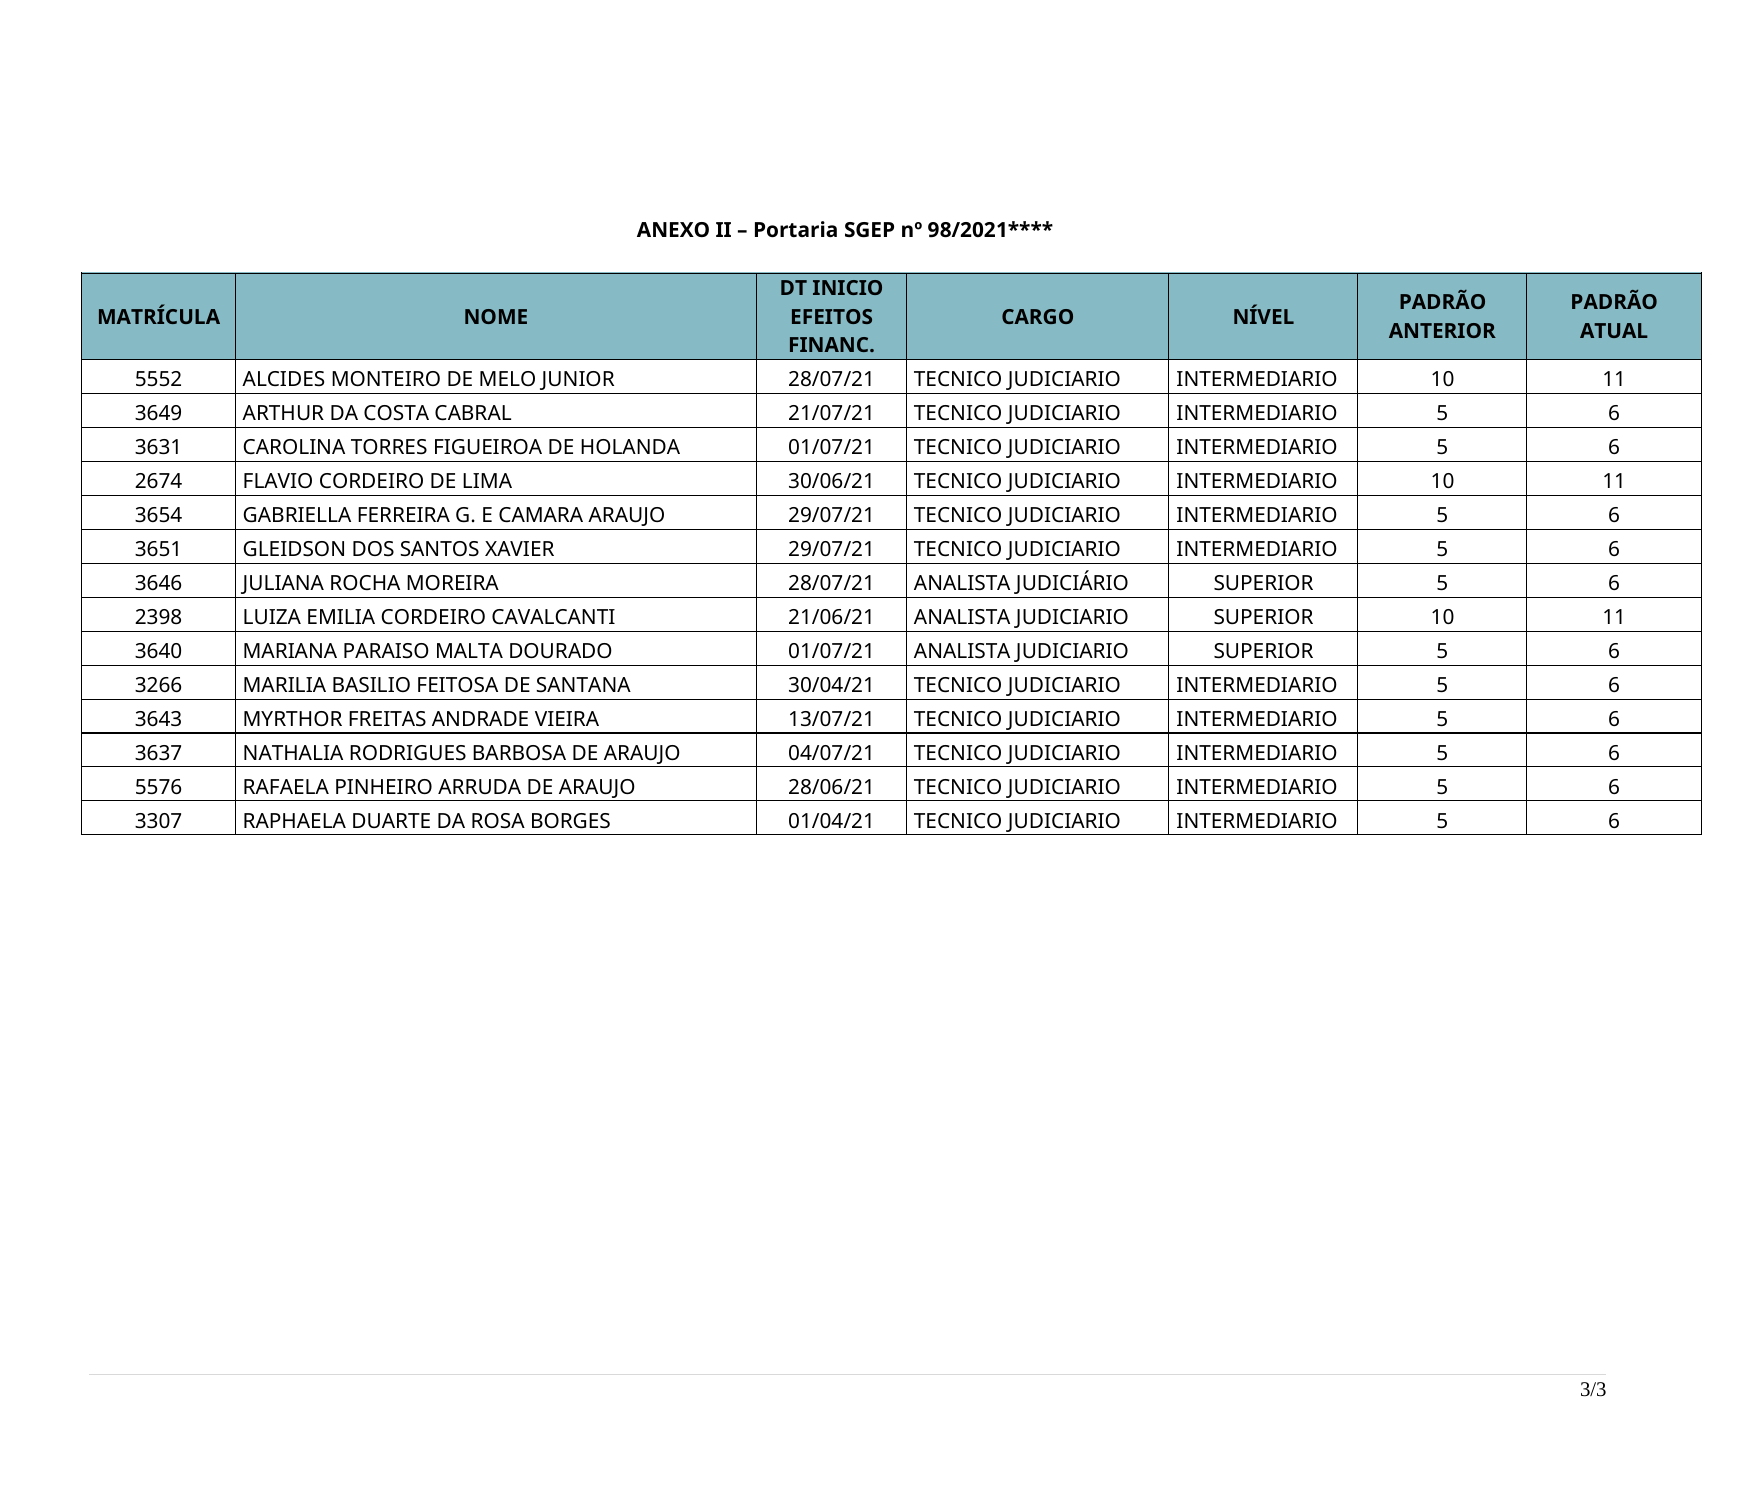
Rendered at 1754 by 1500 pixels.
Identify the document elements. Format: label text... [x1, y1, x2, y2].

table_header MATRÍCULA [82, 274, 235, 359]
table_cell TECNICO JUDICIARIO [907, 700, 1168, 732]
table_cell 04/07/21 [757, 734, 906, 766]
table_cell 5 [1358, 801, 1526, 834]
table_cell 21/06/21 [757, 598, 906, 631]
table_cell 3640 [82, 632, 235, 664]
table_cell 11 [1527, 462, 1701, 495]
table_cell 6 [1527, 734, 1701, 766]
table_cell 01/07/21 [757, 428, 906, 461]
table_cell MARIANA PARAISO MALTA DOURADO [236, 632, 756, 664]
table_cell CAROLINA TORRES FIGUEIROA DE HOLANDA [236, 428, 756, 461]
table_cell INTERMEDIARIO [1169, 496, 1357, 529]
table_cell INTERMEDIARIO [1169, 462, 1357, 495]
table_cell RAPHAELA DUARTE DA ROSA BORGES [236, 801, 756, 834]
table_header PADRÃO ANTERIOR [1358, 274, 1526, 359]
table_cell INTERMEDIARIO [1169, 394, 1357, 427]
table_cell 3649 [82, 394, 235, 427]
table_cell 3266 [82, 666, 235, 698]
table_cell 6 [1527, 496, 1701, 529]
table_cell 3646 [82, 564, 235, 597]
table_cell 13/07/21 [757, 700, 906, 732]
table_cell RAFAELA PINHEIRO ARRUDA DE ARAUJO [236, 767, 756, 800]
table_cell 5 [1358, 564, 1526, 597]
table_cell SUPERIOR [1169, 598, 1357, 631]
table_cell TECNICO JUDICIARIO [907, 767, 1168, 800]
table_cell 6 [1527, 564, 1701, 597]
table_cell 5 [1358, 734, 1526, 766]
table_cell JULIANA ROCHA MOREIRA [236, 564, 756, 597]
table_cell 10 [1358, 598, 1526, 631]
table_cell ALCIDES MONTEIRO DE MELO JUNIOR [236, 360, 756, 393]
table_cell TECNICO JUDICIARIO [907, 496, 1168, 529]
table_cell FLAVIO CORDEIRO DE LIMA [236, 462, 756, 495]
table_cell 5 [1358, 632, 1526, 664]
table_cell 29/07/21 [757, 530, 906, 563]
table_cell TECNICO JUDICIARIO [907, 666, 1168, 698]
table_cell 28/06/21 [757, 767, 906, 800]
table_cell 5 [1358, 394, 1526, 427]
table_cell TECNICO JUDICIARIO [907, 360, 1168, 393]
table_cell TECNICO JUDICIARIO [907, 394, 1168, 427]
table_cell 01/07/21 [757, 632, 906, 664]
table_cell 5 [1358, 530, 1526, 563]
table_cell 30/04/21 [757, 666, 906, 698]
table_cell TECNICO JUDICIARIO [907, 734, 1168, 766]
table_cell 3654 [82, 496, 235, 529]
text ANEXO II – Portaria SGEP nº 98/2021**** [89, 216, 1601, 244]
table_cell 5 [1358, 767, 1526, 800]
table_cell TECNICO JUDICIARIO [907, 801, 1168, 834]
table_header CARGO [907, 274, 1168, 359]
table_cell TECNICO JUDICIARIO [907, 530, 1168, 563]
table_cell 6 [1527, 700, 1701, 732]
table_cell INTERMEDIARIO [1169, 767, 1357, 800]
table_cell ANALISTA JUDICIARIO [907, 598, 1168, 631]
table_cell 2674 [82, 462, 235, 495]
table_cell ARTHUR DA COSTA CABRAL [236, 394, 756, 427]
table_cell 10 [1358, 360, 1526, 393]
table_cell 28/07/21 [757, 360, 906, 393]
table_cell 3307 [82, 801, 235, 834]
table_header PADRÃO ATUAL [1527, 274, 1701, 359]
table_cell MYRTHOR FREITAS ANDRADE VIEIRA [236, 700, 756, 732]
table_cell 3637 [82, 734, 235, 766]
table_cell 01/04/21 [757, 801, 906, 834]
table_cell TECNICO JUDICIARIO [907, 428, 1168, 461]
table_cell TECNICO JUDICIARIO [907, 462, 1168, 495]
table_cell INTERMEDIARIO [1169, 530, 1357, 563]
table_cell INTERMEDIARIO [1169, 734, 1357, 766]
table_cell 6 [1527, 767, 1701, 800]
table_cell 6 [1527, 530, 1701, 563]
table_cell 3643 [82, 700, 235, 732]
table_cell INTERMEDIARIO [1169, 360, 1357, 393]
table_header NOME [236, 274, 756, 359]
table_cell MARILIA BASILIO FEITOSA DE SANTANA [236, 666, 756, 698]
table_cell INTERMEDIARIO [1169, 700, 1357, 732]
table_cell 6 [1527, 428, 1701, 461]
table_cell 11 [1527, 360, 1701, 393]
table_cell 6 [1527, 632, 1701, 664]
table_cell LUIZA EMILIA CORDEIRO CAVALCANTI [236, 598, 756, 631]
table_cell 28/07/21 [757, 564, 906, 597]
table_cell 5 [1358, 428, 1526, 461]
table_header DT INICIO EFEITOS FINANC. [757, 274, 906, 359]
table_cell 6 [1527, 394, 1701, 427]
table_cell 3651 [82, 530, 235, 563]
table_cell SUPERIOR [1169, 632, 1357, 664]
table_cell 2398 [82, 598, 235, 631]
table_cell 11 [1527, 598, 1701, 631]
table_cell 5576 [82, 767, 235, 800]
table_cell INTERMEDIARIO [1169, 428, 1357, 461]
table_cell 29/07/21 [757, 496, 906, 529]
table_cell 5 [1358, 700, 1526, 732]
table_cell 10 [1358, 462, 1526, 495]
table_cell INTERMEDIARIO [1169, 801, 1357, 834]
table_cell GLEIDSON DOS SANTOS XAVIER [236, 530, 756, 563]
table_cell 5 [1358, 666, 1526, 698]
table_header NÍVEL [1169, 274, 1357, 359]
table_cell 30/06/21 [757, 462, 906, 495]
table_cell 21/07/21 [757, 394, 906, 427]
table_cell GABRIELLA FERREIRA G. E CAMARA ARAUJO [236, 496, 756, 529]
table_cell 6 [1527, 801, 1701, 834]
table_cell NATHALIA RODRIGUES BARBOSA DE ARAUJO [236, 734, 756, 766]
table_cell 3631 [82, 428, 235, 461]
table_cell ANALISTA JUDICIARIO [907, 632, 1168, 664]
table_cell ANALISTA JUDICIÁRIO [907, 564, 1168, 597]
table_cell 5552 [82, 360, 235, 393]
table_cell 6 [1527, 666, 1701, 698]
table_cell 5 [1358, 496, 1526, 529]
table_cell INTERMEDIARIO [1169, 666, 1357, 698]
table_cell SUPERIOR [1169, 564, 1357, 597]
